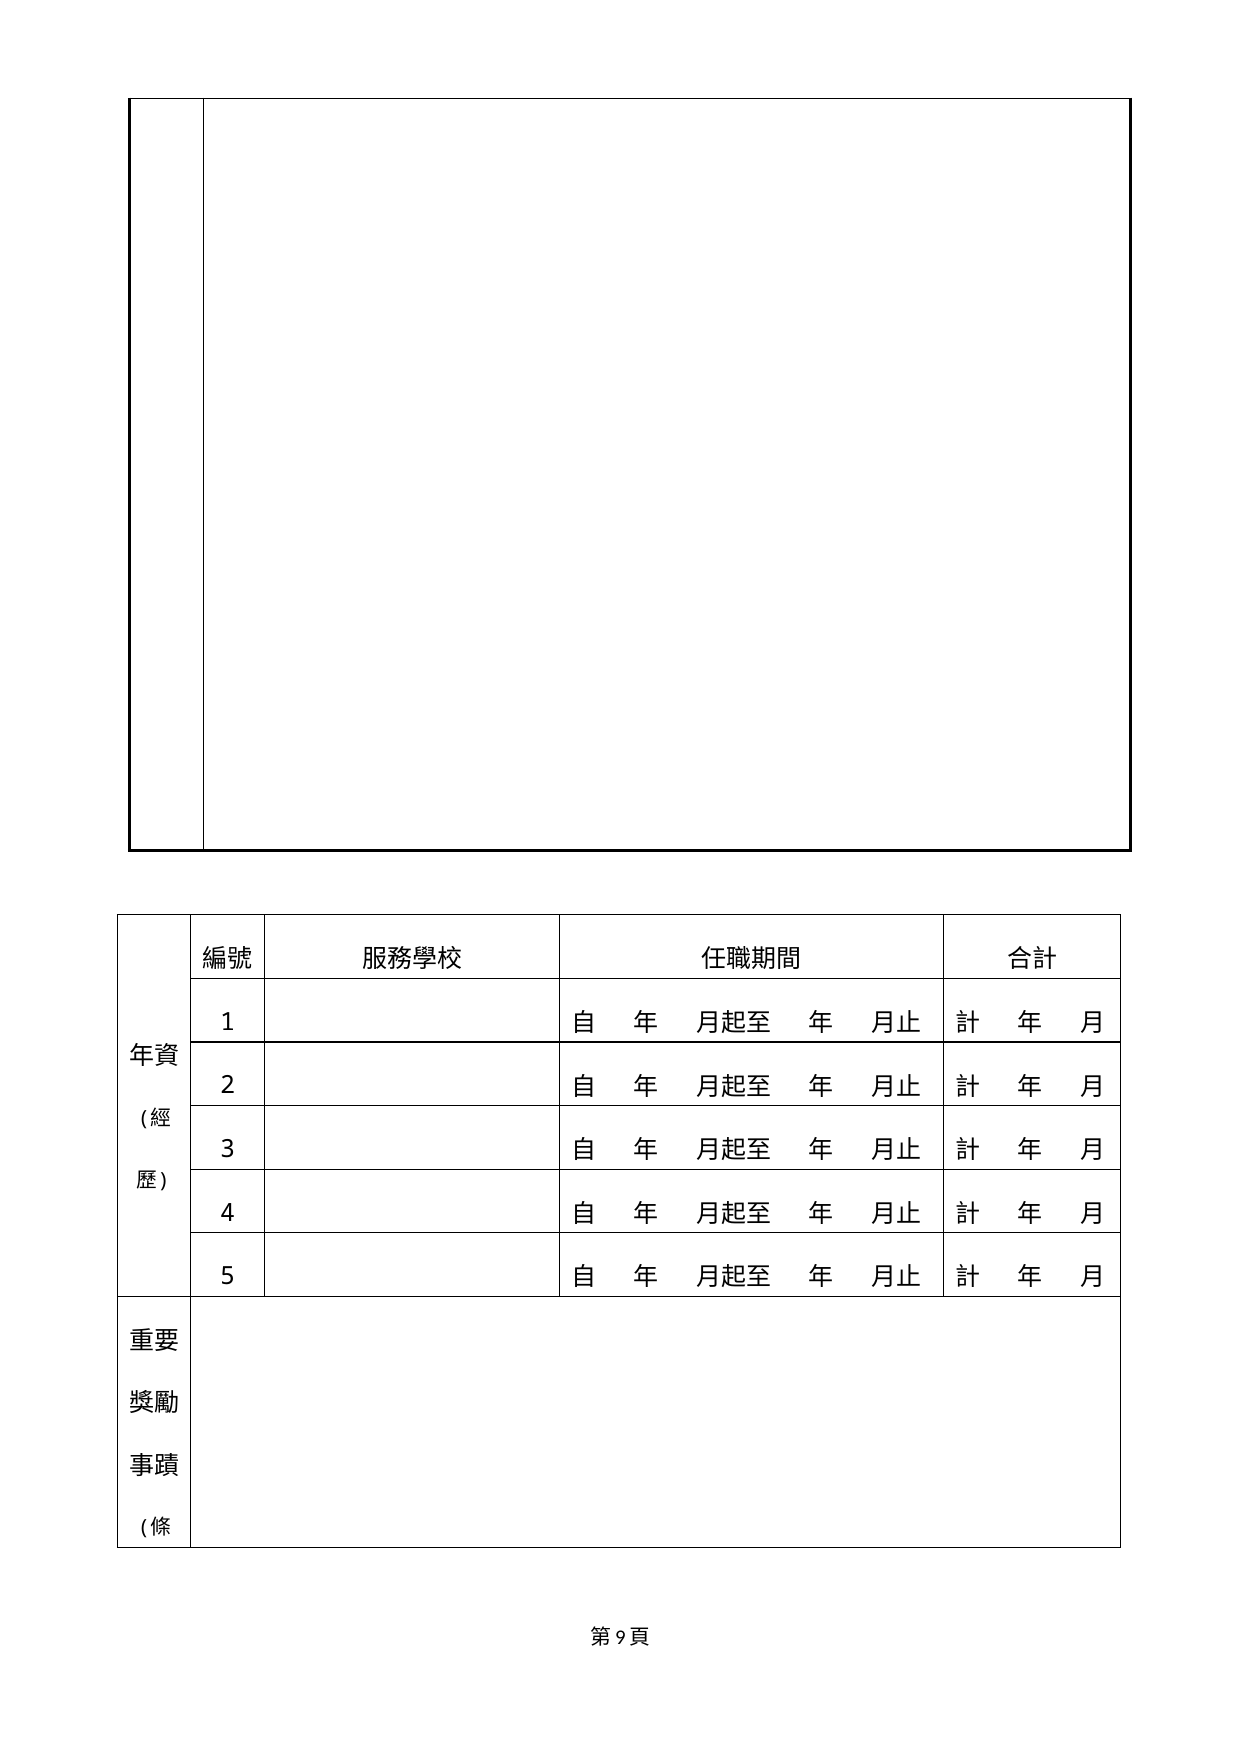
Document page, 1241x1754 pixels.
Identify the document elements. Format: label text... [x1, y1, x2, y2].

table_header 任職期間 [560, 915, 943, 978]
table_cell 計 年 月 [944, 1106, 1120, 1168]
table_cell 自 年 月起至 年 月止 [560, 1233, 943, 1296]
table_header 服務學校 [265, 915, 559, 978]
table_cell [204, 99, 1129, 849]
table_cell [265, 1233, 559, 1296]
table_cell 計 年 月 [944, 1233, 1120, 1296]
table_cell [131, 99, 203, 849]
table_cell [265, 1170, 559, 1232]
table_cell 4 [191, 1170, 264, 1232]
table_cell [265, 1106, 559, 1168]
table_cell 自 年 月起至 年 月止 [560, 1106, 943, 1168]
table_cell 重要獎勵事蹟 (條 [118, 1297, 190, 1547]
table_header 合計 [944, 915, 1120, 978]
table_cell 5 [191, 1233, 264, 1296]
table_cell 3 [191, 1106, 264, 1168]
table_cell [265, 979, 559, 1041]
table_cell 2 [191, 1043, 264, 1105]
table_header 編號 [191, 915, 264, 978]
table_cell 自 年 月起至 年 月止 [560, 1043, 943, 1105]
table_cell 計 年 月 [944, 1170, 1120, 1232]
table_cell [191, 1297, 1120, 1547]
table_cell 計 年 月 [944, 1043, 1120, 1105]
table_cell 1 [191, 979, 264, 1041]
table_cell [265, 1043, 559, 1105]
table_header 年資 (經歷) [118, 915, 190, 1296]
table_cell 自 年 月起至 年 月止 [560, 1170, 943, 1232]
table_cell 自 年 月起至 年 月止 [560, 979, 943, 1041]
table_cell 計 年 月 [944, 979, 1120, 1041]
